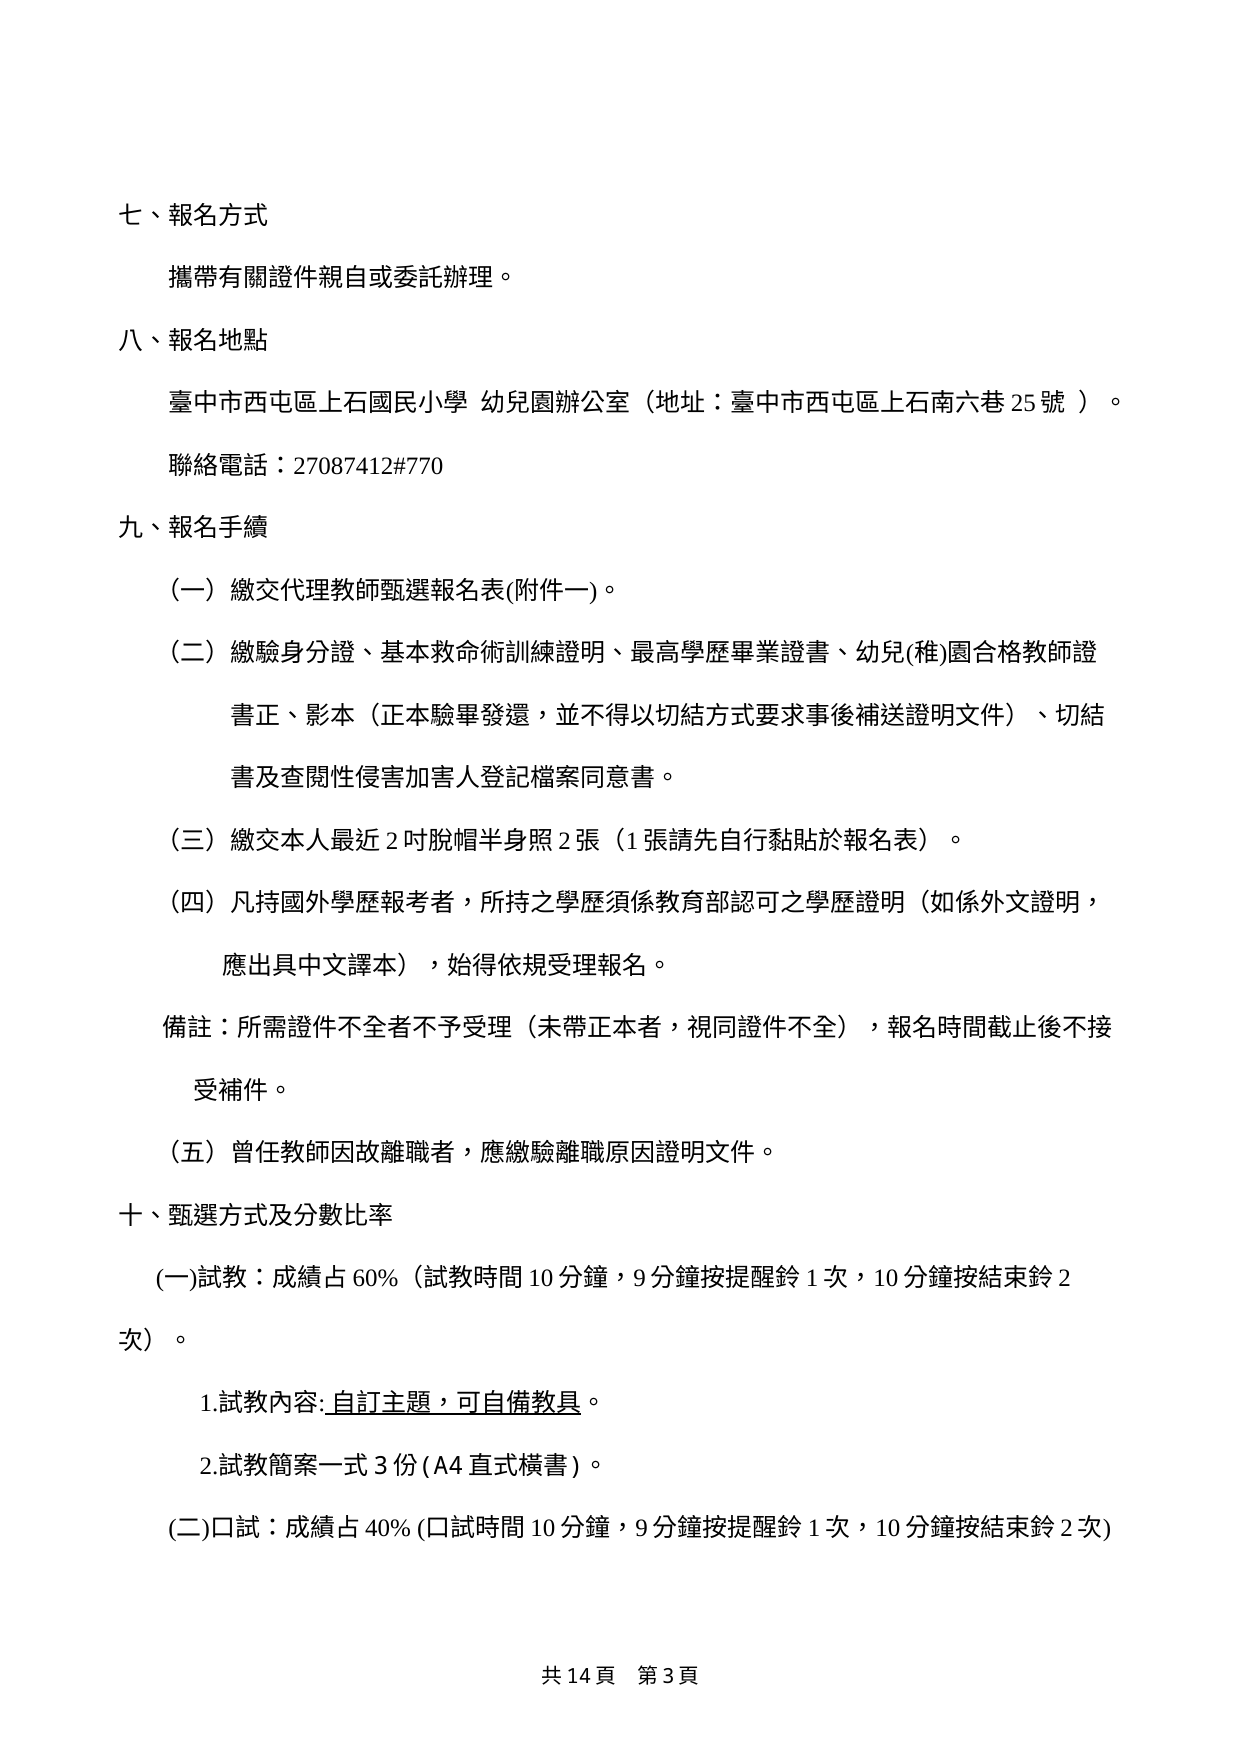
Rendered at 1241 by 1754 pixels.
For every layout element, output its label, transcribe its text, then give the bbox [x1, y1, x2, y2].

text 2.試教簡案一式3份(A4直式橫書)。 [118, 1422, 1122, 1484]
text 備註：所需證件不全者不予受理（未帶正本者，視同證件不全），報名時間截止後不接 [156, 984, 1122, 1047]
text (二)口試：成績占40% (口試時間10分鐘，9分鐘按提醒鈴1次，10分鐘按結束鈴2次) [168, 1484, 1122, 1547]
text （五）曾任教師因故離職者，應繳驗離職原因證明文件。 [156, 1109, 1122, 1172]
text (一)試教：成績占60%（試教時間10分鐘，9分鐘按提醒鈴1次，10分鐘按結束鈴2次）。 [118, 1234, 1122, 1359]
text （二）繳驗身分證、基本救命術訓練證明、最高學歷畢業證書、幼兒(稚)園合格教師證書正、影本（正本驗畢發還，並不得以切結方式要求事後補送證明文件）、切結書及查閱性侵害加害人登記檔案同意書。 [156, 609, 1122, 797]
text （三）繳交本人最近2吋脫帽半身照2張（1張請先自行黏貼於報名表）。 [156, 797, 1122, 859]
text 受補件。 [156, 1047, 1122, 1109]
text （一）繳交代理教師甄選報名表(附件一)。 [118, 547, 1122, 609]
text 九、報名手續 [118, 484, 1122, 547]
text 1.試教內容: 自訂主題，可自備教具。 [118, 1359, 1122, 1422]
text （四）凡持國外學歷報考者，所持之學歷須係教育部認可之學歷證明（如係外文證明，應出具中文譯本），始得依規受理報名。 [156, 859, 1122, 984]
text 八、報名地點 臺中市西屯區上石國民小學 幼兒園辦公室（地址：臺中市西屯區上石南六巷25號 ）。聯絡電話：27087412#770 [118, 297, 1122, 484]
text 七、報名方式 攜帶有關證件親自或委託辦理。 [118, 172, 1122, 297]
text 十、甄選方式及分數比率 [118, 1172, 1122, 1234]
